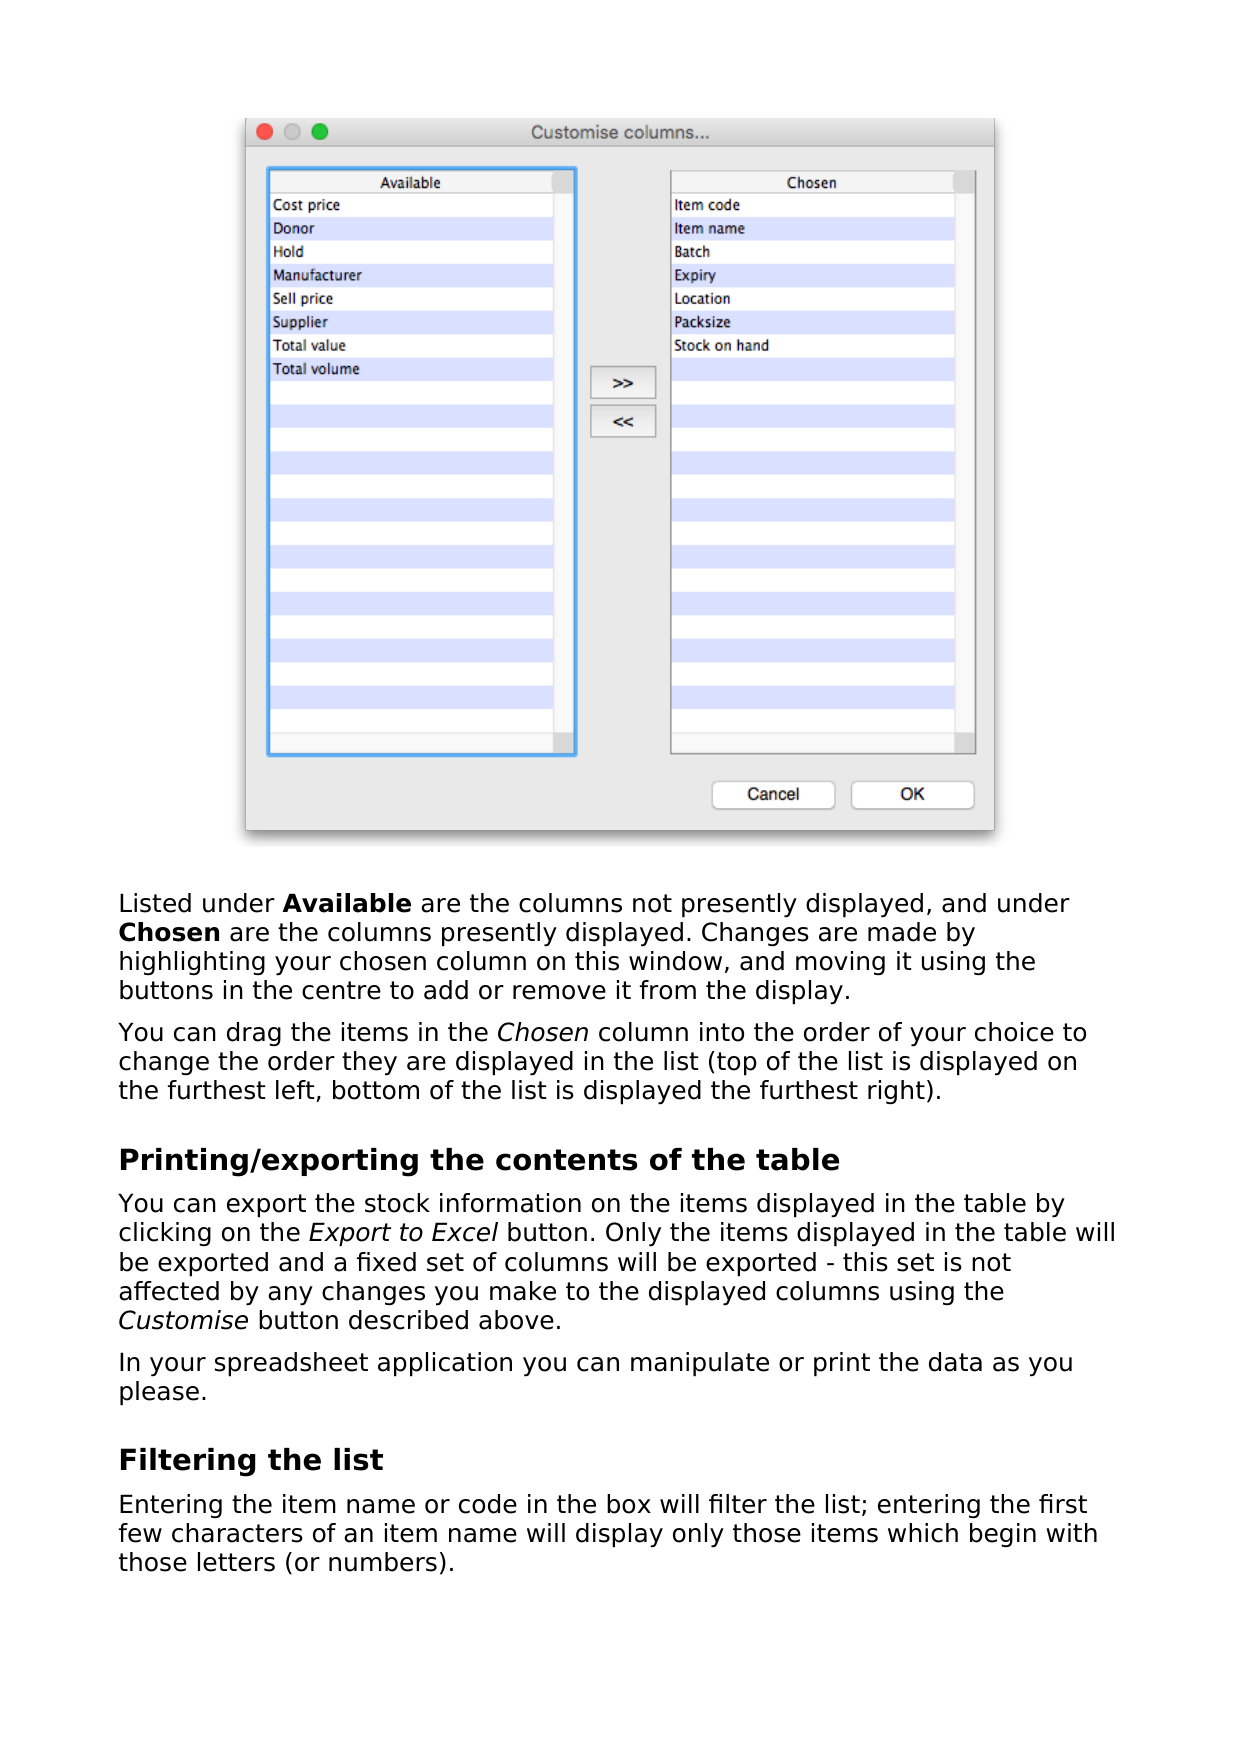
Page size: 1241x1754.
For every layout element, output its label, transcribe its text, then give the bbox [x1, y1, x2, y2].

text Listed under Available are the columns not presently displayed, and under Chosen are the columns presently displayed. Changes are made by highlighting your chosen column on this window, and moving it using the buttons in the centre to add or remove it from the display. [118, 889, 1122, 1005]
text Entering the item name or code in the box will filter the list; entering the first few characters of an item name will display only those items which begin with those letters (or numbers). [118, 1490, 1122, 1577]
text You can drag the items in the Chosen column into the order of your choice to change the order they are displayed in the list (top of the list is displayed on the furthest left, bottom of the list is displayed the furthest right). [118, 1018, 1122, 1105]
text You can export the stock information on the items displayed in the table by clicking on the Export to Excel button. Only the items displayed in the table will be exported and a fixed set of columns will be exported - this set is not affected by any changes you make to the displayed columns using the Customise button described above. [118, 1189, 1122, 1335]
subtitle Filtering the list [118, 1443, 1122, 1477]
text In your spreadsheet application you can manipulate or print the data as you please. [118, 1348, 1122, 1406]
subtitle Printing/exporting the contents of the table [118, 1143, 1122, 1177]
picture [229, 118, 1011, 847]
